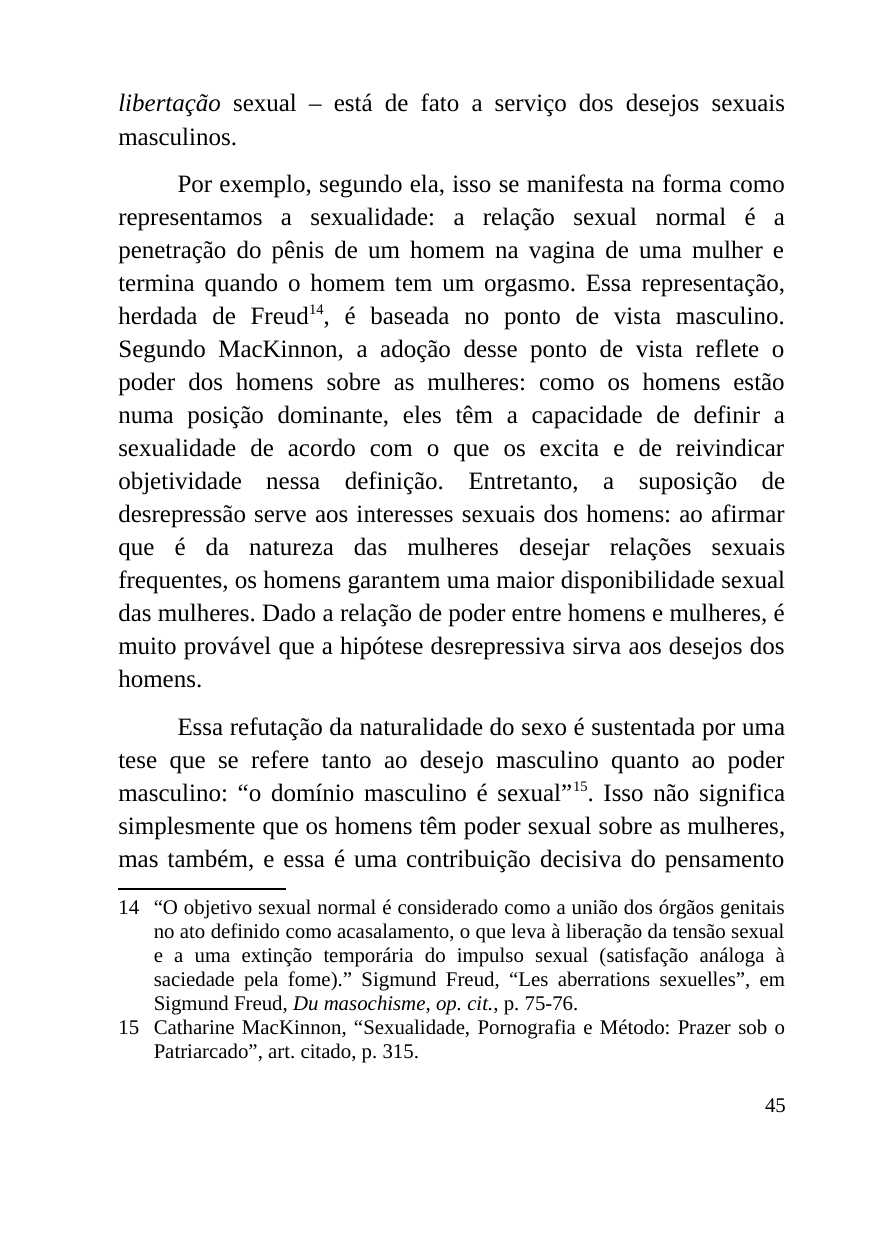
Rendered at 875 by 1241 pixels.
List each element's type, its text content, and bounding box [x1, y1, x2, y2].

text Catharine MacKinnon, “Sexualidade, Pornografia e Método: Prazer sob o Patriarcado”, art. citado, p. 315. [118, 1015, 786, 1063]
text Essa refutação da naturalidade do sexo é sustentada por uma tese que se refere tanto ao desejo masculino quanto ao poder masculino: “o domínio masculino é sexual”. Isso não significa simplesmente que os homens têm poder sexual sobre as mulheres, mas também, e essa é uma contribuição decisiva do pensamento [118, 712, 786, 873]
text Por exemplo, segundo ela, isso se manifesta na forma como representamos a sexualidade: a relação sexual normal é a penetração do pênis de um homem na vagina de uma mulher e termina quando o homem tem um orgasmo. Essa representação, herdada de Freud, é baseada no ponto de vista masculino. Segundo MacKinnon, a adoção desse ponto de vista reflete o poder dos homens sobre as mulheres: como os homens estão numa posição dominante, eles têm a capacidade de definir a sexualidade de acordo com o que os excita e de reivindicar objetividade nessa definição. Entretanto, a suposição de desrepressão serve aos interesses sexuais dos homens: ao afirmar que é da natureza das mulheres desejar relações sexuais frequentes, os homens garantem uma maior disponibilidade sexual das mulheres. Dado a relação de poder entre homens e mulheres, é muito provável que a hipótese desrepressiva sirva aos desejos dos homens. [118, 169, 786, 693]
text libertação sexual – está de fato a serviço dos desejos sexuais masculinos. [118, 88, 786, 150]
text “O objetivo sexual normal é considerado como a união dos órgãos genitais no ato definido como acasalamento, o que leva à liberação da tensão sexual e a uma extinção temporária do impulso sexual (satisfação análoga à saciedade pela fome).” Sigmund Freud, “Les aberrations sexuelles”, em Sigmund Freud, Du masochisme, op. cit., p. 75-76. [118, 895, 786, 1015]
